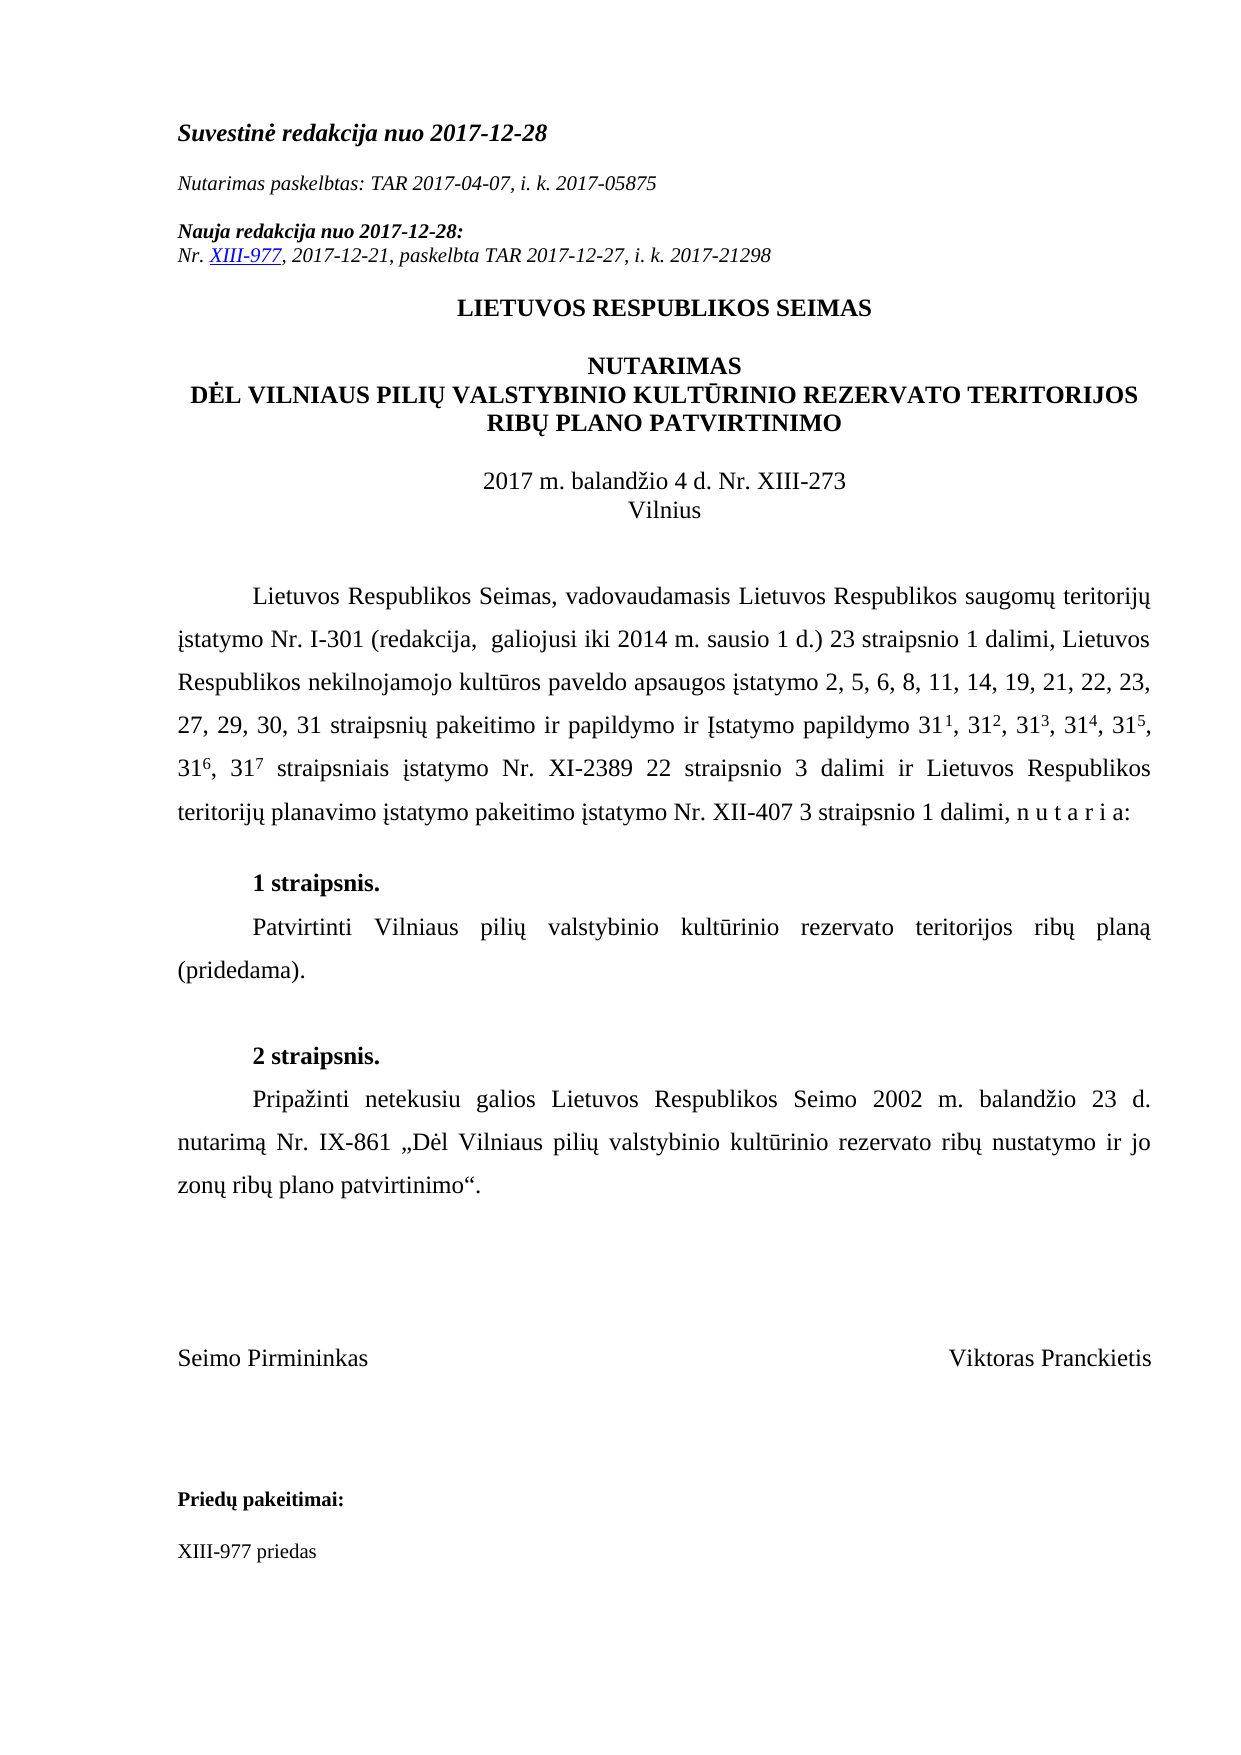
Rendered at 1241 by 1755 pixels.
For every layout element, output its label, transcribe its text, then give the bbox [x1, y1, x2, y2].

text Patvirtinti Vilniaus pilių valstybinio kultūrinio rezervato teritorijos ribų planą (pridedama). [177, 912, 1152, 983]
text Nutarimas paskelbtas: TAR 2017-04-07, i. k. 2017-05875 [177, 171, 1152, 195]
text Suvestinė redakcija nuo 2017-12-28 [177, 118, 1152, 147]
text 2017 m. balandžio 4 d. Nr. XIII-273 [177, 466, 1152, 495]
text Nauja redakcija nuo 2017-12-28: [177, 219, 1152, 243]
text Nr. XIII-977, 2017-12-21, paskelbta TAR 2017-12-27, i. k. 2017-21298 [177, 243, 1152, 267]
text Seimo Pirmininkas Viktoras Pranckietis [177, 1343, 1152, 1372]
text Priedų pakeitimai: [177, 1487, 1152, 1511]
text 1 straipsnis. [177, 868, 1152, 897]
text Lietuvos Respublikos Seimas, vadovaudamasis Lietuvos Respublikos saugomų teritorijų įstatymo Nr. I-301 (redakcija, galiojusi iki 2014 m. sausio 1 d.) 23 straipsnio 1 dalimi, Lietuvos Respublikos nekilnojamojo kultūros paveldo apsaugos įstatymo 2, 5, 6, 8, 11, 14, 19, 21, 22, 23, 27, 29, 30, 31 straipsnių pakeitimo ir papildymo ir Įstatymo papildymo 311, 312, 313, 314, 315, 316, 317 straipsniais įstatymo Nr. XI-2389 22 straipsnio 3 dalimi ir Lietuvos Respublikos teritorijų planavimo įstatymo pakeitimo įstatymo Nr. XII-407 3 straipsnio 1 dalimi, n u t a r i a: [177, 581, 1152, 825]
text XIII-977 priedas [177, 1539, 1152, 1563]
text Vilnius [177, 495, 1152, 523]
text Pripažinti netekusiu galios Lietuvos Respublikos Seimo 2002 m. balandžio 23 d. nutarimą Nr. IX-861 „Dėl Vilniaus pilių valstybinio kultūrinio rezervato ribų nustatymo ir jo zonų ribų plano patvirtinimo“. [177, 1084, 1152, 1199]
text LIETUVOS RESPUBLIKOS SEIMAS [177, 293, 1152, 322]
text NUTARIMAS [177, 351, 1152, 380]
text DĖL VILNIAUS PILIŲ VALSTYBINIO KULTŪRINIO REZERVATO TERITORIJOS RIBŲ PLANO PATVIRTINIMO [177, 380, 1152, 437]
text 2 straipsnis. [177, 1041, 1152, 1070]
